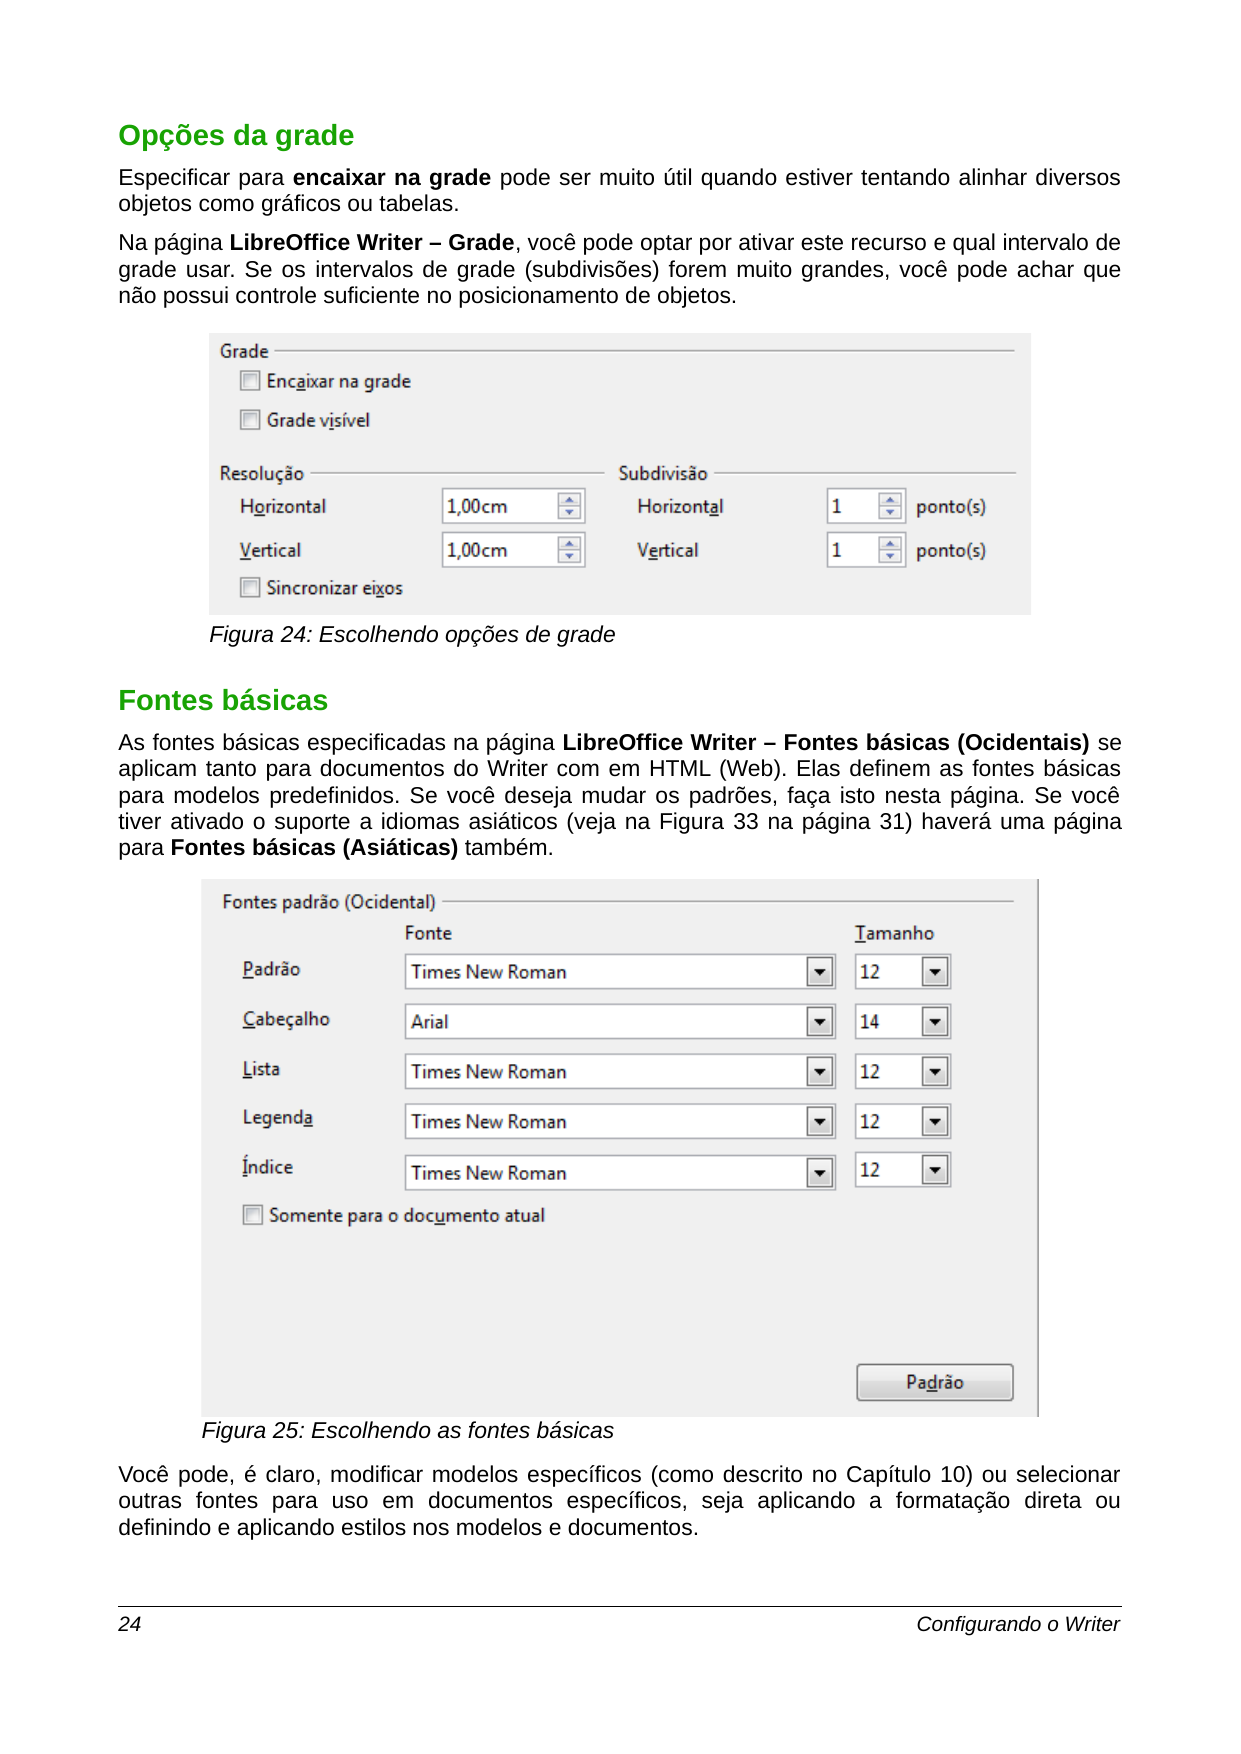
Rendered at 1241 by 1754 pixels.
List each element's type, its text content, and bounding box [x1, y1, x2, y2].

picture [209, 333, 1032, 615]
subtitle Opções da grade [118, 118, 1122, 152]
text Você pode, é claro, modificar modelos específicos (como descrito no Capítulo 10) ou selecionar outras fontes para uso em documentos específicos, seja aplicando a formatação direta ou definindo e aplicando estilos nos modelos e documentos. [118, 1461, 1122, 1540]
text Na página LibreOffice Writer – Grade, você pode optar por ativar este recurso e qual intervalo de grade usar. Se os intervalos de grade (subdivisões) forem muito grandes, você pode achar que não possui controle suficiente no posicionamento de objetos. [118, 229, 1122, 308]
text Figura 25: Escolhendo as fontes básicas [201, 1417, 1039, 1443]
list As fontes básicas especificadas na página LibreOffice Writer – Fontes básicas (Ocidentais) se aplicam tanto para documentos do Writer com em HTML (Web). Elas definem as fontes básicas para modelos predefinidos. Se você deseja mudar os padrões, faça isto nesta página. Se você tiver ativado o suporte a idiomas asiáticos (veja na Figura 33 na página 31) haverá uma página para Fontes básicas (Asiáticas) também. [118, 729, 1122, 861]
text Especificar para encaixar na grade pode ser muito útil quando estiver tentando alinhar diversos objetos como gráficos ou tabelas. [118, 164, 1122, 217]
picture [201, 879, 1039, 1417]
text Figura 24: Escolhendo opções de grade [209, 621, 1031, 647]
subtitle Fontes básicas [118, 683, 1122, 716]
